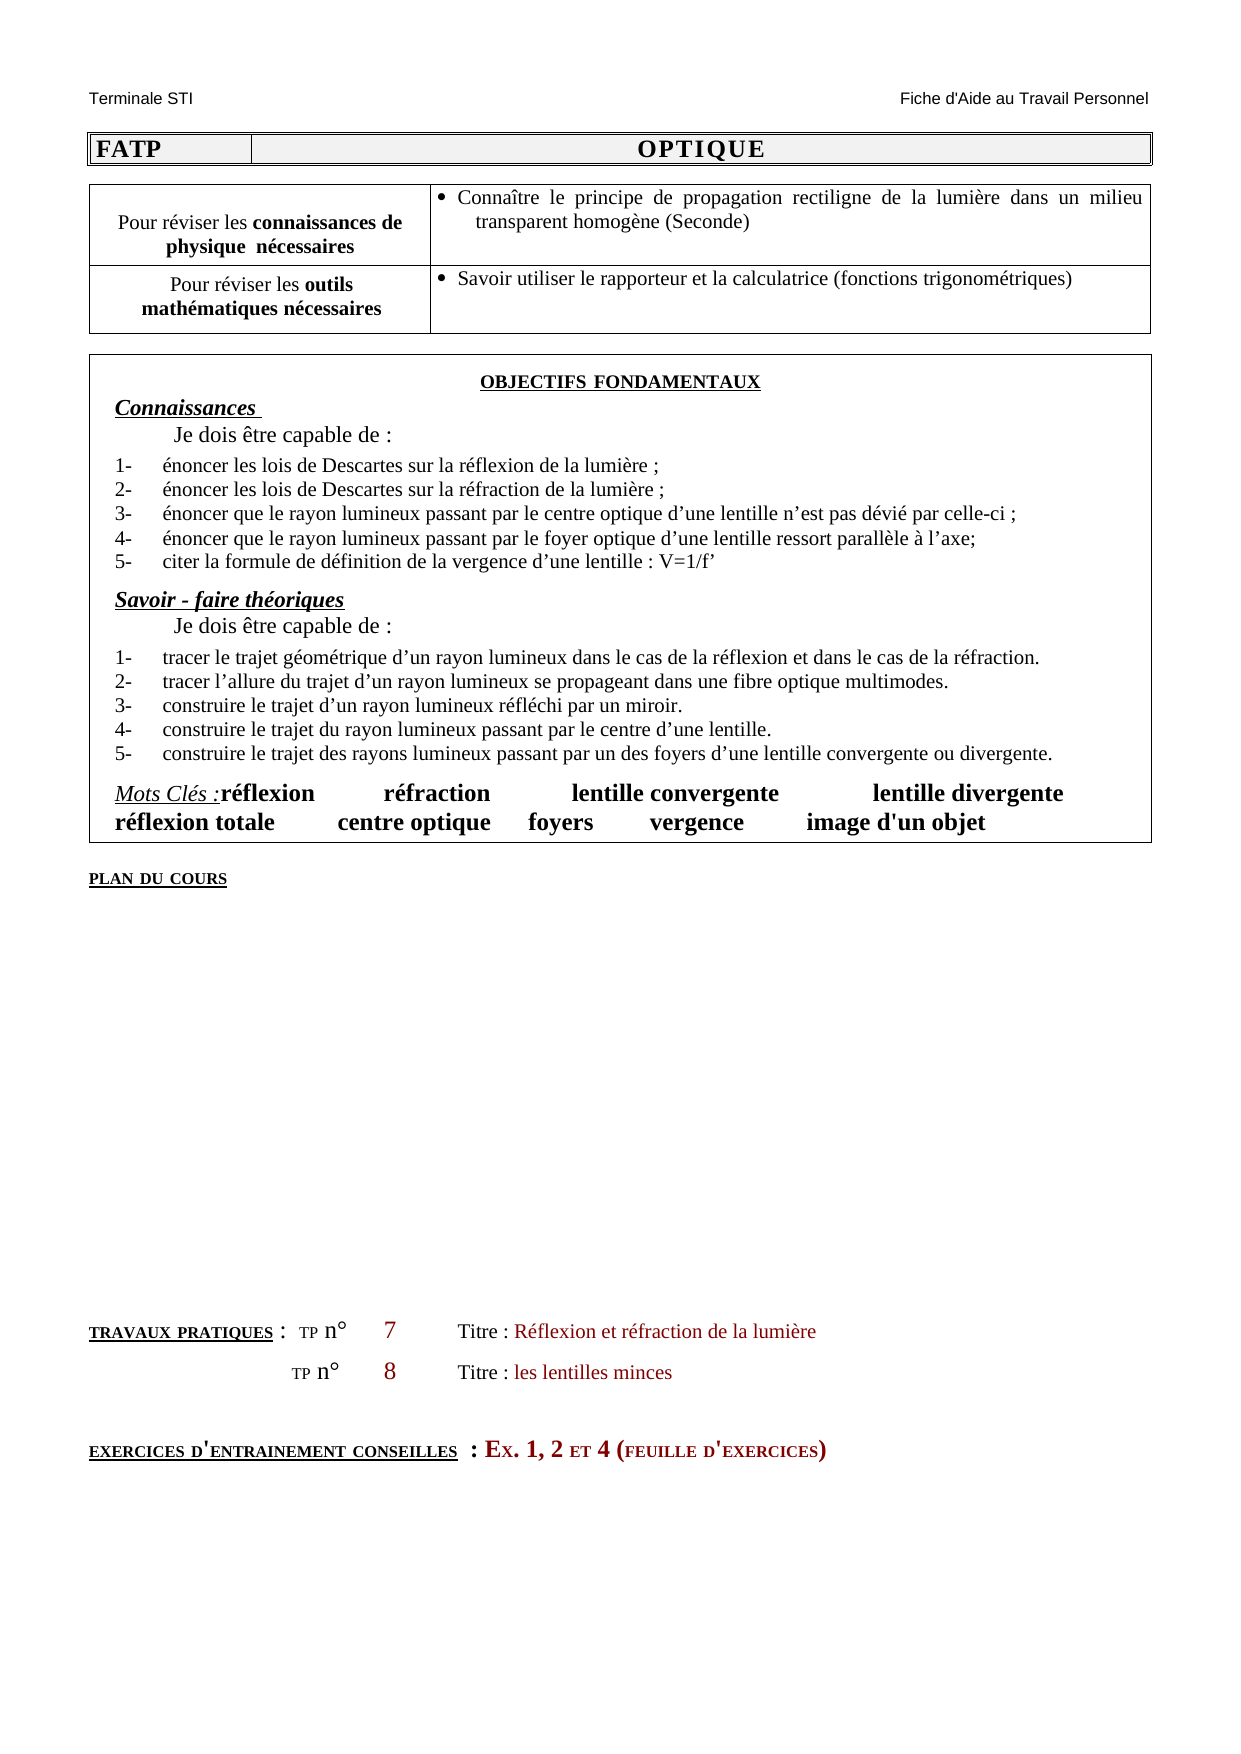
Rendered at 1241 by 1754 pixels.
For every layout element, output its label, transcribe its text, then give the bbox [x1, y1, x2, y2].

text exercices d'entrainement conseilles : Ex. 1, 2 et 4 (feuille d'exercices) [88, 1434, 1152, 1463]
subtitle Connaissances [90, 387, 1151, 413]
subtitle objectifs fondamentaux [90, 355, 1151, 387]
list construire le trajet du rayon lumineux passant par le centre d’une lentille. [90, 710, 1151, 734]
text travaux pratiques : tp n° 7 Titre : Réflexion et réfraction de la lumière [88, 1315, 1152, 1344]
list énoncer que le rayon lumineux passant par le centre optique d’une lentille n’est pas dévié par celle-ci ; [90, 494, 1151, 518]
list construire le trajet d’un rayon lumineux réfléchi par un miroir. [90, 686, 1151, 710]
list énoncer les lois de Descartes sur la réflexion de la lumière ; [90, 446, 1151, 470]
text Je dois être capable de : [90, 605, 1151, 638]
table_header FATP [91, 135, 251, 163]
text Je dois être capable de : [90, 413, 1151, 446]
list énoncer que le rayon lumineux passant par le foyer optique d’une lentille ressort parallèle à l’axe; [90, 518, 1151, 542]
text Mots Clés :réflexion réfraction lentille convergente lentille divergente réflexion totale centre optique foyers vergence image d'un objet [90, 771, 1151, 842]
list énoncer les lois de Descartes sur la réfraction de la lumière ; [90, 470, 1151, 494]
list tracer l’allure du trajet d’un rayon lumineux se propageant dans une fibre optique multimodes. [90, 662, 1151, 686]
table_header OPTIQUE [252, 135, 1150, 163]
table_header Pour réviser les connaissances de physique nécessaires [90, 185, 430, 264]
table_cell Savoir utiliser le rapporteur et la calculatrice (fonctions trigonométriques) [431, 266, 1150, 333]
list citer la formule de définition de la vergence d’une lentille : V=1/f’ [90, 542, 1151, 573]
list tracer le trajet géométrique d’un rayon lumineux dans le cas de la réflexion et dans le cas de la réfraction. [90, 638, 1151, 662]
table_header Connaître le principe de propagation rectiligne de la lumière dans un milieu transparent homogène (Seconde) [431, 185, 1150, 264]
list construire le trajet des rayons lumineux passant par un des foyers d’une lentille convergente ou divergente. [90, 734, 1151, 765]
subtitle plan du cours [88, 861, 1152, 890]
text tp n° 8 Titre : les lentilles minces [88, 1356, 1152, 1385]
table_cell Pour réviser les outils mathématiques nécessaires [90, 266, 430, 333]
subtitle Savoir - faire théoriques [90, 579, 1151, 605]
